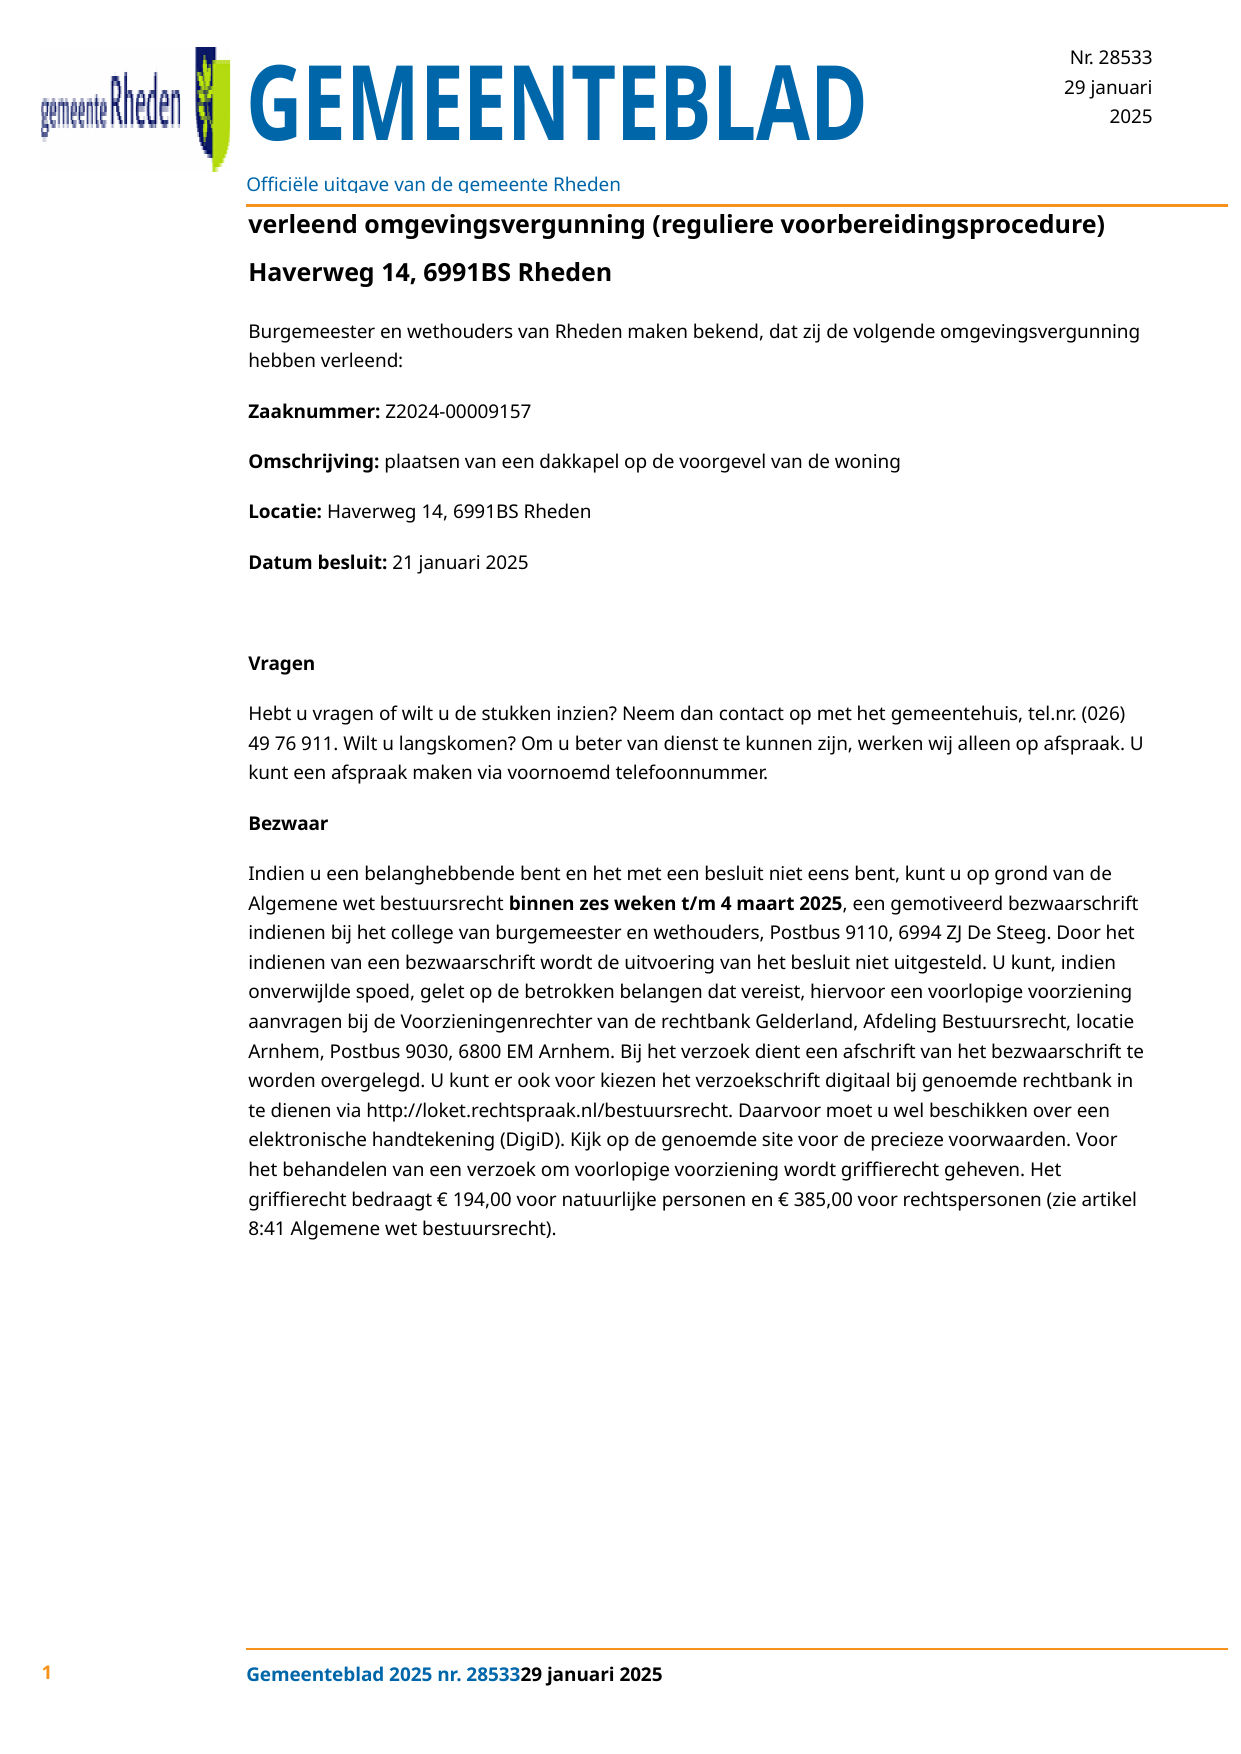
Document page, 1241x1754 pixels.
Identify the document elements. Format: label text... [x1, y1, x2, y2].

text Omschrijving: plaatsen van een dakkapel op de voorgevel van de woning [248, 448, 1152, 474]
text Indien u een belanghebbende bent en het met een besluit niet eens bent, kunt u op grond van de Algemene wet bestuursrecht binnen zes weken t/m 4 maart 2025, een gemotiveerd bezwaarschrift indienen bij het college van burgemeester en wethouders, Postbus 9110, 6994 ZJ De Steeg. Door het indienen van een bezwaarschrift wordt de uitvoering van het besluit niet uitgesteld. U kunt, indien onverwijlde spoed, gelet op de betrokken belangen dat vereist, hiervoor een voorlopige voorziening aanvragen bij de Voorzieningenrechter van de rechtbank Gelderland, Afdeling Bestuursrecht, locatie Arnhem, Postbus 9030, 6800 EM Arnhem. Bij het verzoek dient een afschrift van het bezwaarschrift te worden overgelegd. U kunt er ook voor kiezen het verzoekschrift digitaal bij genoemde rechtbank in te dienen via http://loket.rechtspraak.nl/bestuursrecht. Daarvoor moet u wel beschikken over een elektronische handtekening (DigiD). Kijk op de genoemde site voor de precieze voorwaarden. Voor het behandelen van een verzoek om voorlopige voorziening wordt griffierecht geheven. Het griffierecht bedraagt € 194,00 voor natuurlijke personen en € 385,00 voor rechtspersonen (zie artikel 8:41 Algemene wet bestuursrecht). [248, 860, 1152, 1241]
text Hebt u vragen of wilt u de stukken inzien? Neem dan contact op met het gemeentehuis, tel.nr. (026) 49 76 911. Wilt u langskomen? Om u beter van dienst te kunnen zijn, werken wij alleen op afspraak. U kunt een afspraak maken via voornoemd telefoonnummer. [248, 700, 1152, 785]
text Locatie: Haverweg 14, 6991BS Rheden [248, 499, 1152, 524]
text Burgemeester en wethouders van Rheden maken bekend, dat zij de volgende omgevingsvergunning hebben verleend: [248, 318, 1152, 373]
text Bezwaar [248, 810, 1152, 836]
picture [41, 47, 231, 172]
text verleend omgevingsvergunning (reguliere voorbereidingsprocedure) Haverweg 14, 6991BS Rheden [248, 207, 1152, 288]
text Datum besluit: 21 januari 2025 [248, 549, 1152, 575]
text Vragen [248, 650, 1152, 676]
text Zaaknummer: Z2024-00009157 [248, 398, 1152, 424]
